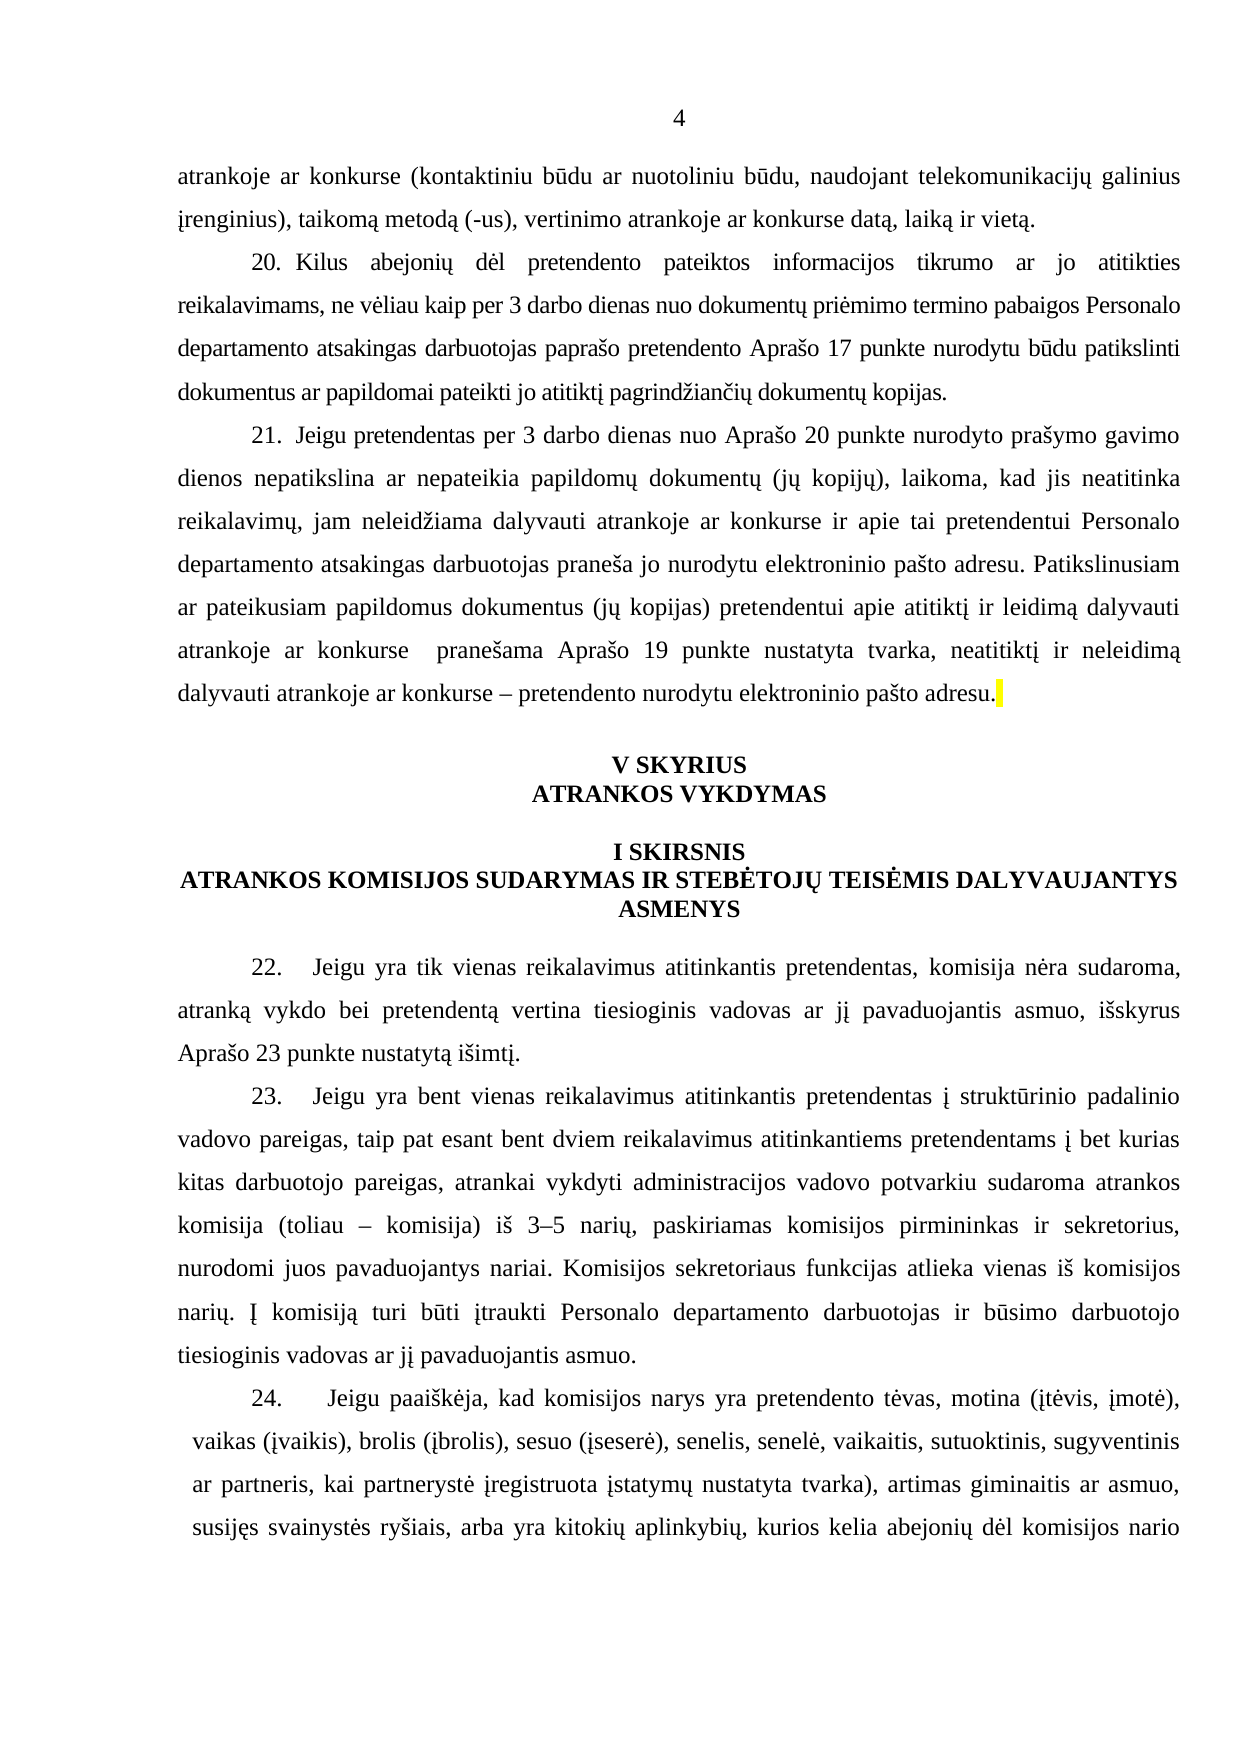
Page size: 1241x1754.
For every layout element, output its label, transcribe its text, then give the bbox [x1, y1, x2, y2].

text 22. Jeigu yra tik vienas reikalavimus atitinkantis pretendentas, komisija nėra sudaroma, atranką vykdo bei pretendentą vertina tiesioginis vadovas ar jį pavaduojantis asmuo, išskyrus Aprašo 23 punkte nustatytą išimtį. [177, 952, 1181, 1067]
text atrankoje ar konkurse (kontaktiniu būdu ar nuotoliniu būdu, naudojant telekomunikacijų galinius įrenginius), taikomą metodą (-us), vertinimo atrankoje ar konkurse datą, laiką ir vietą. [177, 161, 1181, 233]
text ATRANKOS KOMISIJOS SUDARYMAS IR STEBĖTOJŲ TEISĖMIS DALYVAUJANTYS ASMENYS [177, 865, 1181, 923]
text 21. Jeigu pretendentas per 3 darbo dienas nuo Aprašo 20 punkte nurodyto prašymo gavimo dienos nepatikslina ar nepateikia papildomų dokumentų (jų kopijų), laikoma, kad jis neatitinka reikalavimų, jam neleidžiama dalyvauti atrankoje ar konkurse ir apie tai pretendentui Personalo departamento atsakingas darbuotojas praneša jo nurodytu elektroninio pašto adresu. Patikslinusiam ar pateikusiam papildomus dokumentus (jų kopijas) pretendentui apie atitiktį ir leidimą dalyvauti atrankoje ar konkurse pranešama Aprašo 19 punkte nustatyta tvarka, neatitiktį ir neleidimą dalyvauti atrankoje ar konkurse – pretendento nurodytu elektroninio pašto adresu. [177, 420, 1181, 707]
text 20. Kilus abejonių dėl pretendento pateiktos informacijos tikrumo ar jo atitikties reikalavimams, ne vėliau kaip per 3 darbo dienas nuo dokumentų priėmimo termino pabaigos Personalo departamento atsakingas darbuotojas paprašo pretendento Aprašo 17 punkte nurodytu būdu patikslinti dokumentus ar papildomai pateikti jo atitiktį pagrindžiančių dokumentų kopijas. [177, 247, 1181, 405]
text I SKIRSNIS [177, 837, 1181, 865]
text 24. Jeigu paaiškėja, kad komisijos narys yra pretendento tėvas, motina (įtėvis, įmotė), vaikas (įvaikis), brolis (įbrolis), sesuo (įseserė), senelis, senelė, vaikaitis, sutuoktinis, sugyventinis ar partneris, kai partnerystė įregistruota įstatymų nustatyta tvarka), artimas giminaitis ar asmuo, susijęs svainystės ryšiais, arba yra kitokių aplinkybių, kurios kelia abejonių dėl komisijos nario [192, 1383, 1181, 1541]
text 23. Jeigu yra bent vienas reikalavimus atitinkantis pretendentas į struktūrinio padalinio vadovo pareigas, taip pat esant bent dviem reikalavimus atitinkantiems pretendentams į bet kurias kitas darbuotojo pareigas, atrankai vykdyti administracijos vadovo potvarkiu sudaroma atrankos komisija (toliau – komisija) iš 3–5 narių, paskiriamas komisijos pirmininkas ir sekretorius, nurodomi juos pavaduojantys nariai. Komisijos sekretoriaus funkcijas atlieka vienas iš komisijos narių. Į komisiją turi būti įtraukti Personalo departamento darbuotojas ir būsimo darbuotojo tiesioginis vadovas ar jį pavaduojantis asmuo. [177, 1081, 1181, 1368]
text ATRANKOS VYKDYMAS [177, 779, 1181, 808]
text V SKYRIUS [177, 750, 1181, 779]
